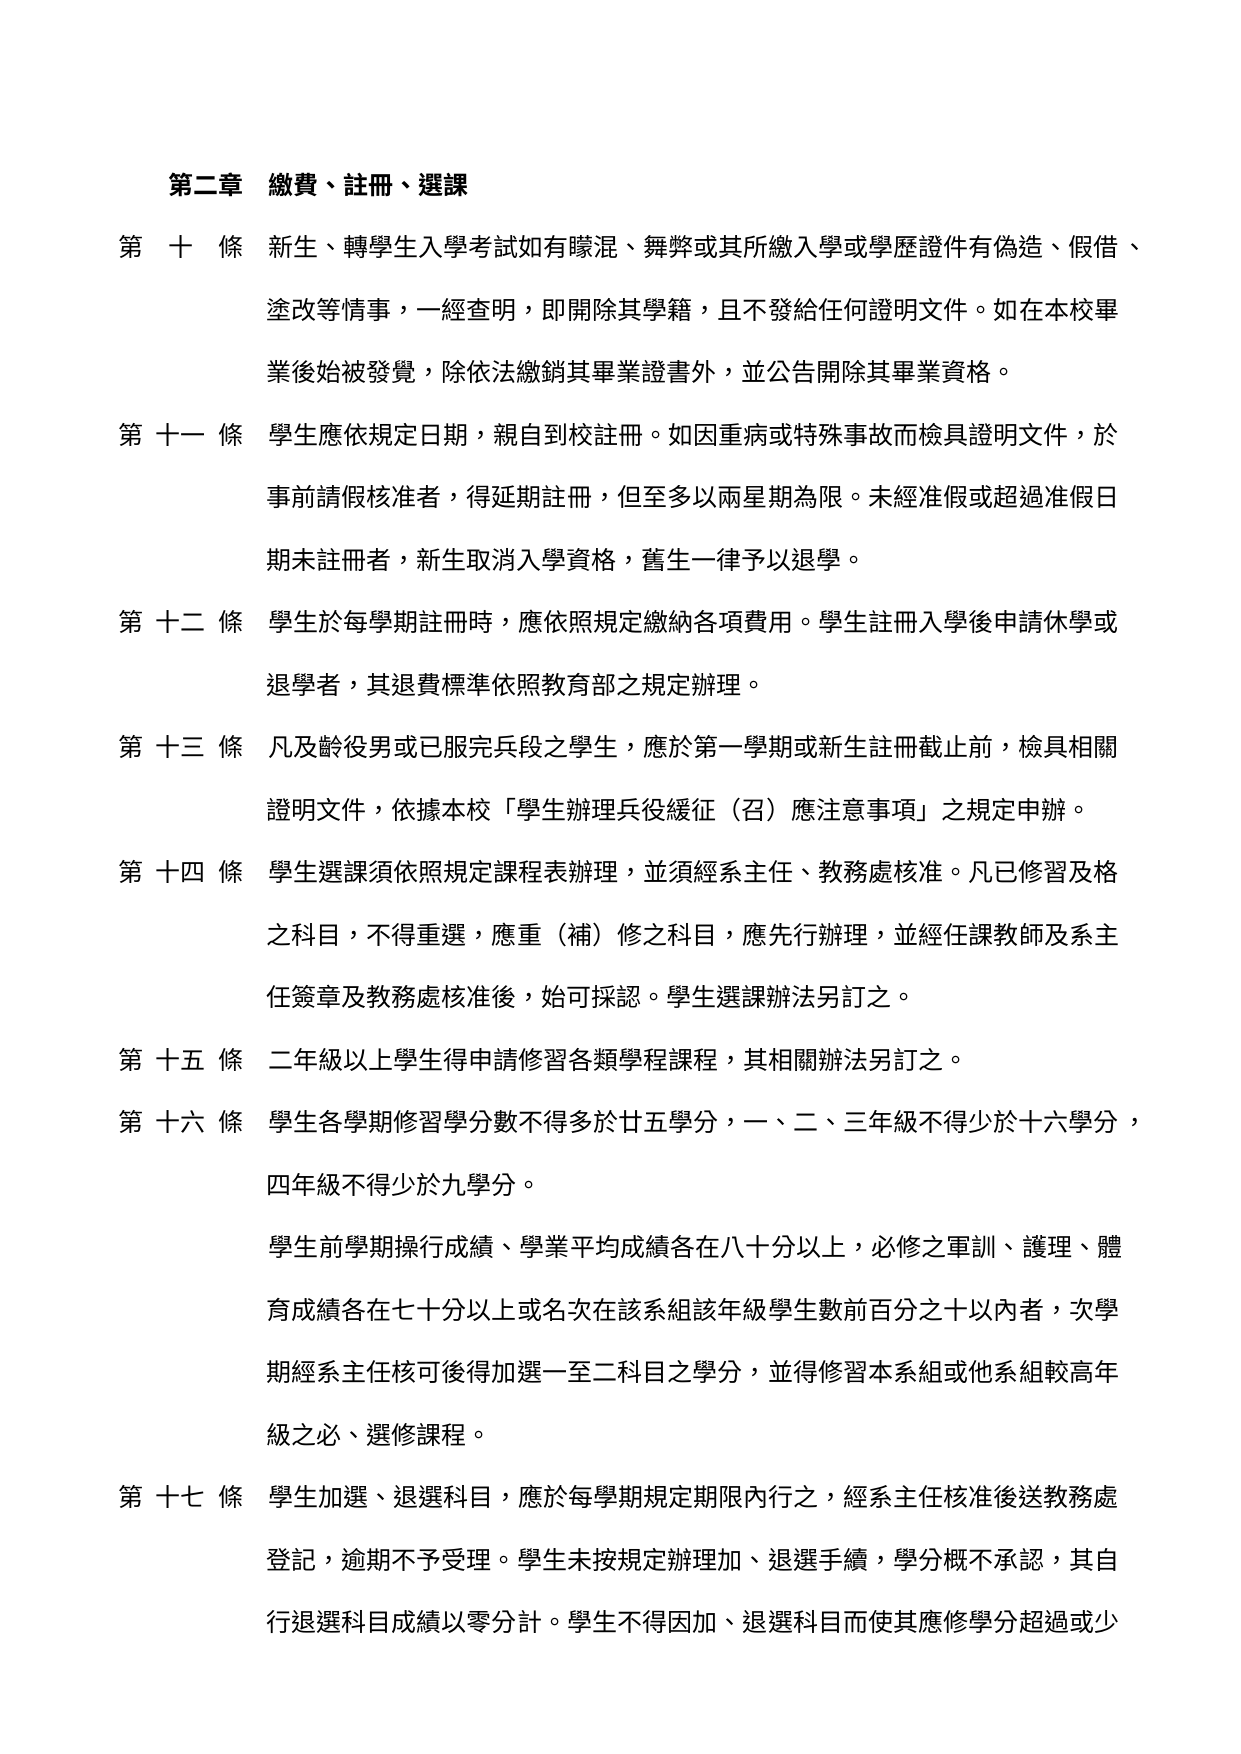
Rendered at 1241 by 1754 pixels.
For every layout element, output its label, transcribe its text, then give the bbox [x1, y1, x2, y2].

text 第 十 條 新生、轉學生入學考試如有矇混、舞弊或其所繳入學或學歷證件有偽造、假借、塗改等情事，一經查明，即開除其學籍，且不發給任何證明文件。如在本校畢業後始被發覺，除依法繳銷其畢業證書外，並公告開除其畢業資格。 [118, 204, 1122, 392]
text 第 十五 條 二年級以上學生得申請修習各類學程課程，其相關辦法另訂之。 [118, 1017, 1122, 1079]
text 第 十一 條 學生應依規定日期，親自到校註冊。如因重病或特殊事故而檢具證明文件，於事前請假核准者，得延期註冊，但至多以兩星期為限。未經准假或超過准假日期未註冊者，新生取消入學資格，舊生一律予以退學。 [118, 392, 1122, 579]
text 第 十六 條 學生各學期修習學分數不得多於廿五學分，一、二、三年級不得少於十六學分，四年級不得少於九學分。 [118, 1079, 1122, 1204]
text 第二章 繳費、註冊、選課 [118, 142, 1122, 204]
text 第 十三 條 凡及齡役男或已服完兵段之學生，應於第一學期或新生註冊截止前，檢具相關證明文件，依據本校「學生辦理兵役緩征（召）應注意事項」之規定申辦。 [118, 704, 1122, 829]
text 第 十二 條 學生於每學期註冊時，應依照規定繳納各項費用。學生註冊入學後申請休學或退學者，其退費標準依照教育部之規定辦理。 [118, 579, 1122, 704]
text 第 十四 條 學生選課須依照規定課程表辦理，並須經系主任、教務處核准。凡已修習及格之科目，不得重選，應重（補）修之科目，應先行辦理，並經任課教師及系主任簽章及教務處核准後，始可採認。學生選課辦法另訂之。 [118, 829, 1122, 1017]
text 學生前學期操行成績、學業平均成績各在八十分以上，必修之軍訓、護理、體育成績各在七十分以上或名次在該系組該年級學生數前百分之十以內者，次學期經系主任核可後得加選一至二科目之學分，並得修習本系組或他系組較高年級之必、選修課程。 [118, 1204, 1122, 1454]
text 第 十七 條 學生加選、退選科目，應於每學期規定期限內行之，經系主任核准後送教務處登記，逾期不予受理。學生未按規定辦理加、退選手續，學分概不承認，其自行退選科目成績以零分計。學生不得因加、退選科目而使其應修學分超過或少 [118, 1454, 1122, 1642]
